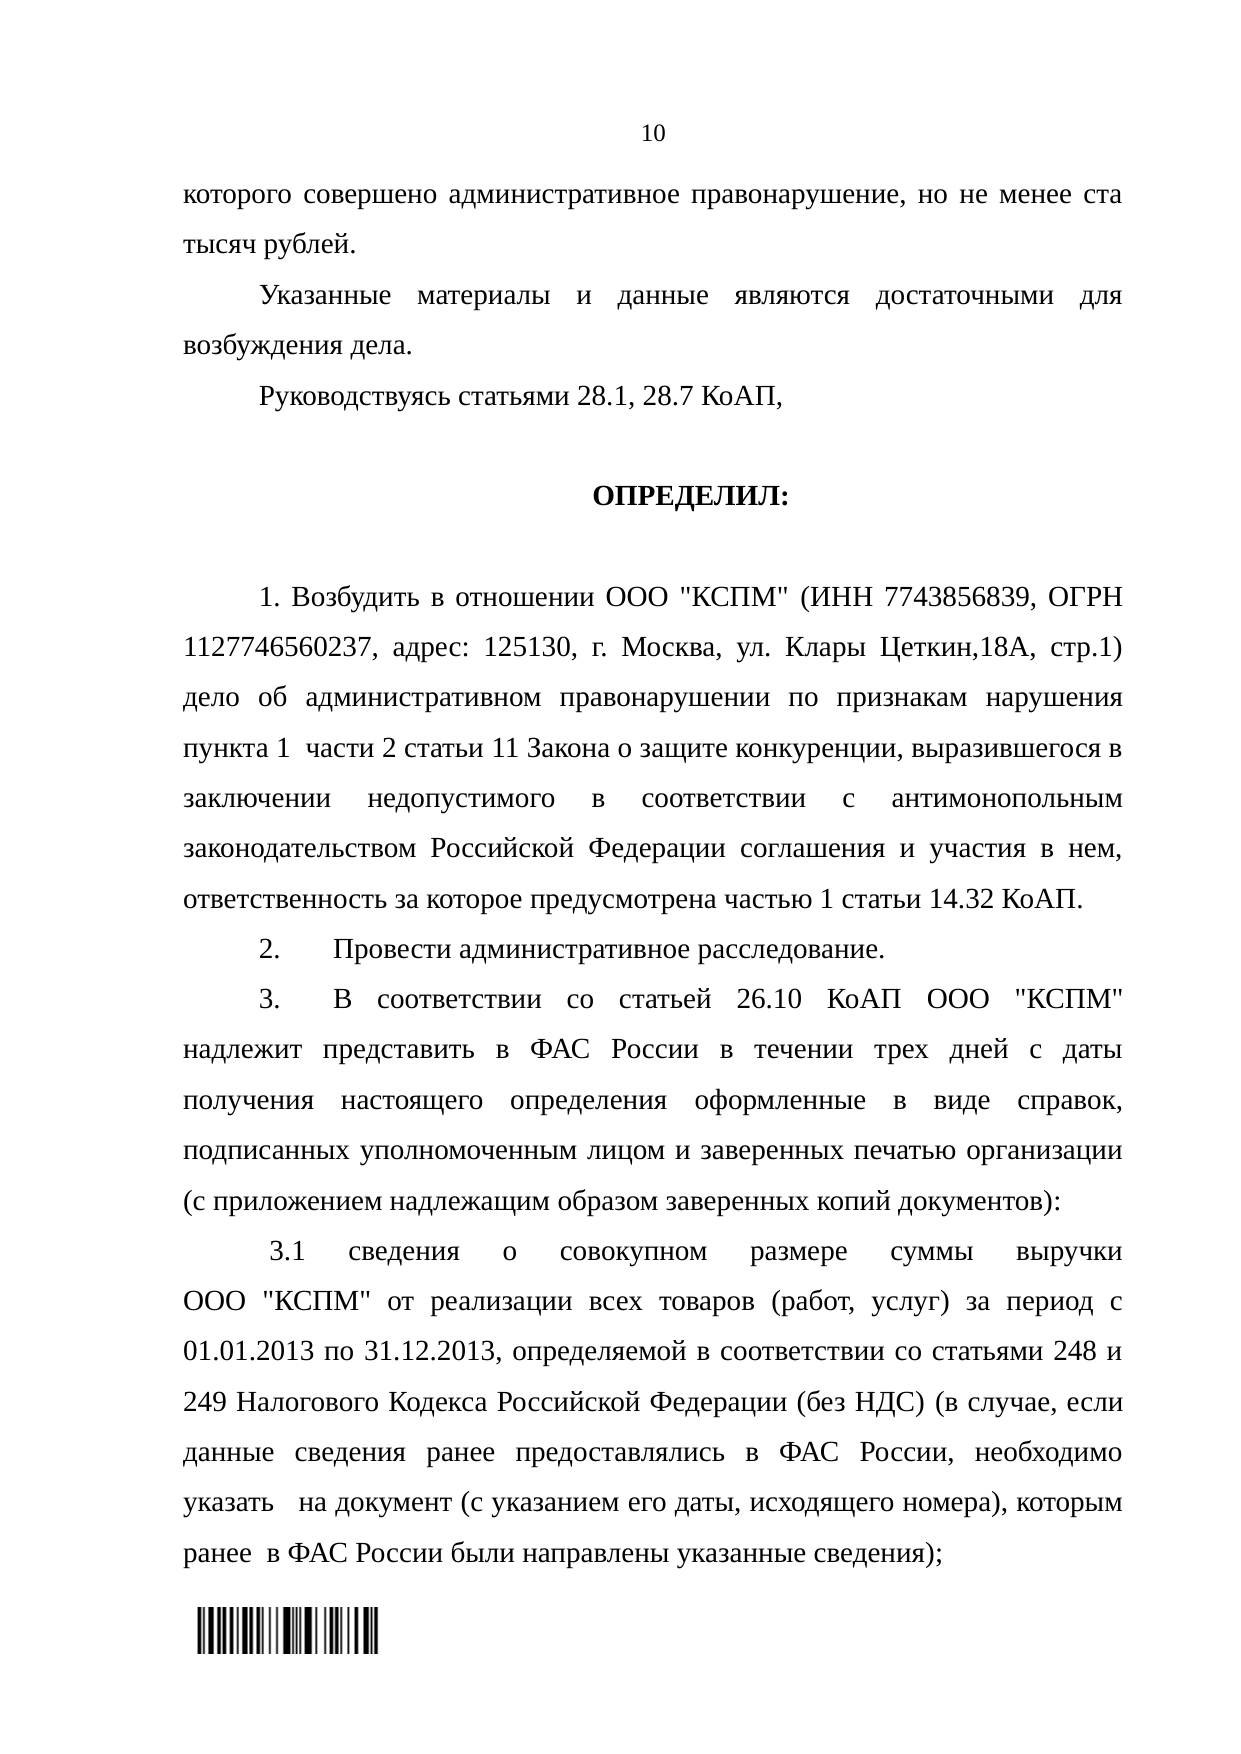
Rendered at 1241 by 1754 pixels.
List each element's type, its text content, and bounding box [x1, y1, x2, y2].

text 1. Возбудить в отношении ООО "КСПМ" (ИНН 7743856839, ОГРН 1127746560237, адрес: 125130, г. Москва, ул. Клары Цеткин,18А, стр.1) дело об административном правонарушении по признакам нарушения пункта 1 части 2 статьи 11 Закона о защите конкуренции, выразившегося в заключении недопустимого в соответствии с антимонопольным законодательством Российской Федерации соглашения и участия в нем, ответственность за которое предусмотрена частью 1 статьи 14.32 КоАП. [183, 579, 1123, 914]
list В соответствии со статьей 26.10 КоАП ООО "КСПМ" надлежит представить в ФАС России в течении трех дней с даты получения настоящего определения оформленные в виде справок, подписанных уполномоченным лицом и заверенных печатью организации (с приложением надлежащим образом заверенных копий документов): [183, 981, 1123, 1216]
picture [182, 1607, 396, 1654]
list Провести административное расследование. [183, 931, 1123, 964]
text Указанные материалы и данные являются достаточными для возбуждения дела. [183, 277, 1123, 361]
text ОПРЕДЕЛИЛ: [183, 478, 1123, 512]
text 3.1 сведения о совокупном размере суммы выручки ООО "КСПМ" от реализации всех товаров (работ, услуг) за период с 01.01.2013 по 31.12.2013, определяемой в соответствии со статьями 248 и 249 Налогового Кодекса Российской Федерации (без НДС) (в случае, если данные сведения ранее предоставлялись в ФАС России, необходимо указать на документ (с указанием его даты, исходящего номера), которым ранее в ФАС России были направлены указанные сведения); [183, 1233, 1123, 1568]
text которого совершено административное правонарушение, но не менее ста тысяч рублей. [183, 176, 1123, 260]
text Руководствуясь статьями 28.1, 28.7 КоАП, [183, 378, 1123, 411]
